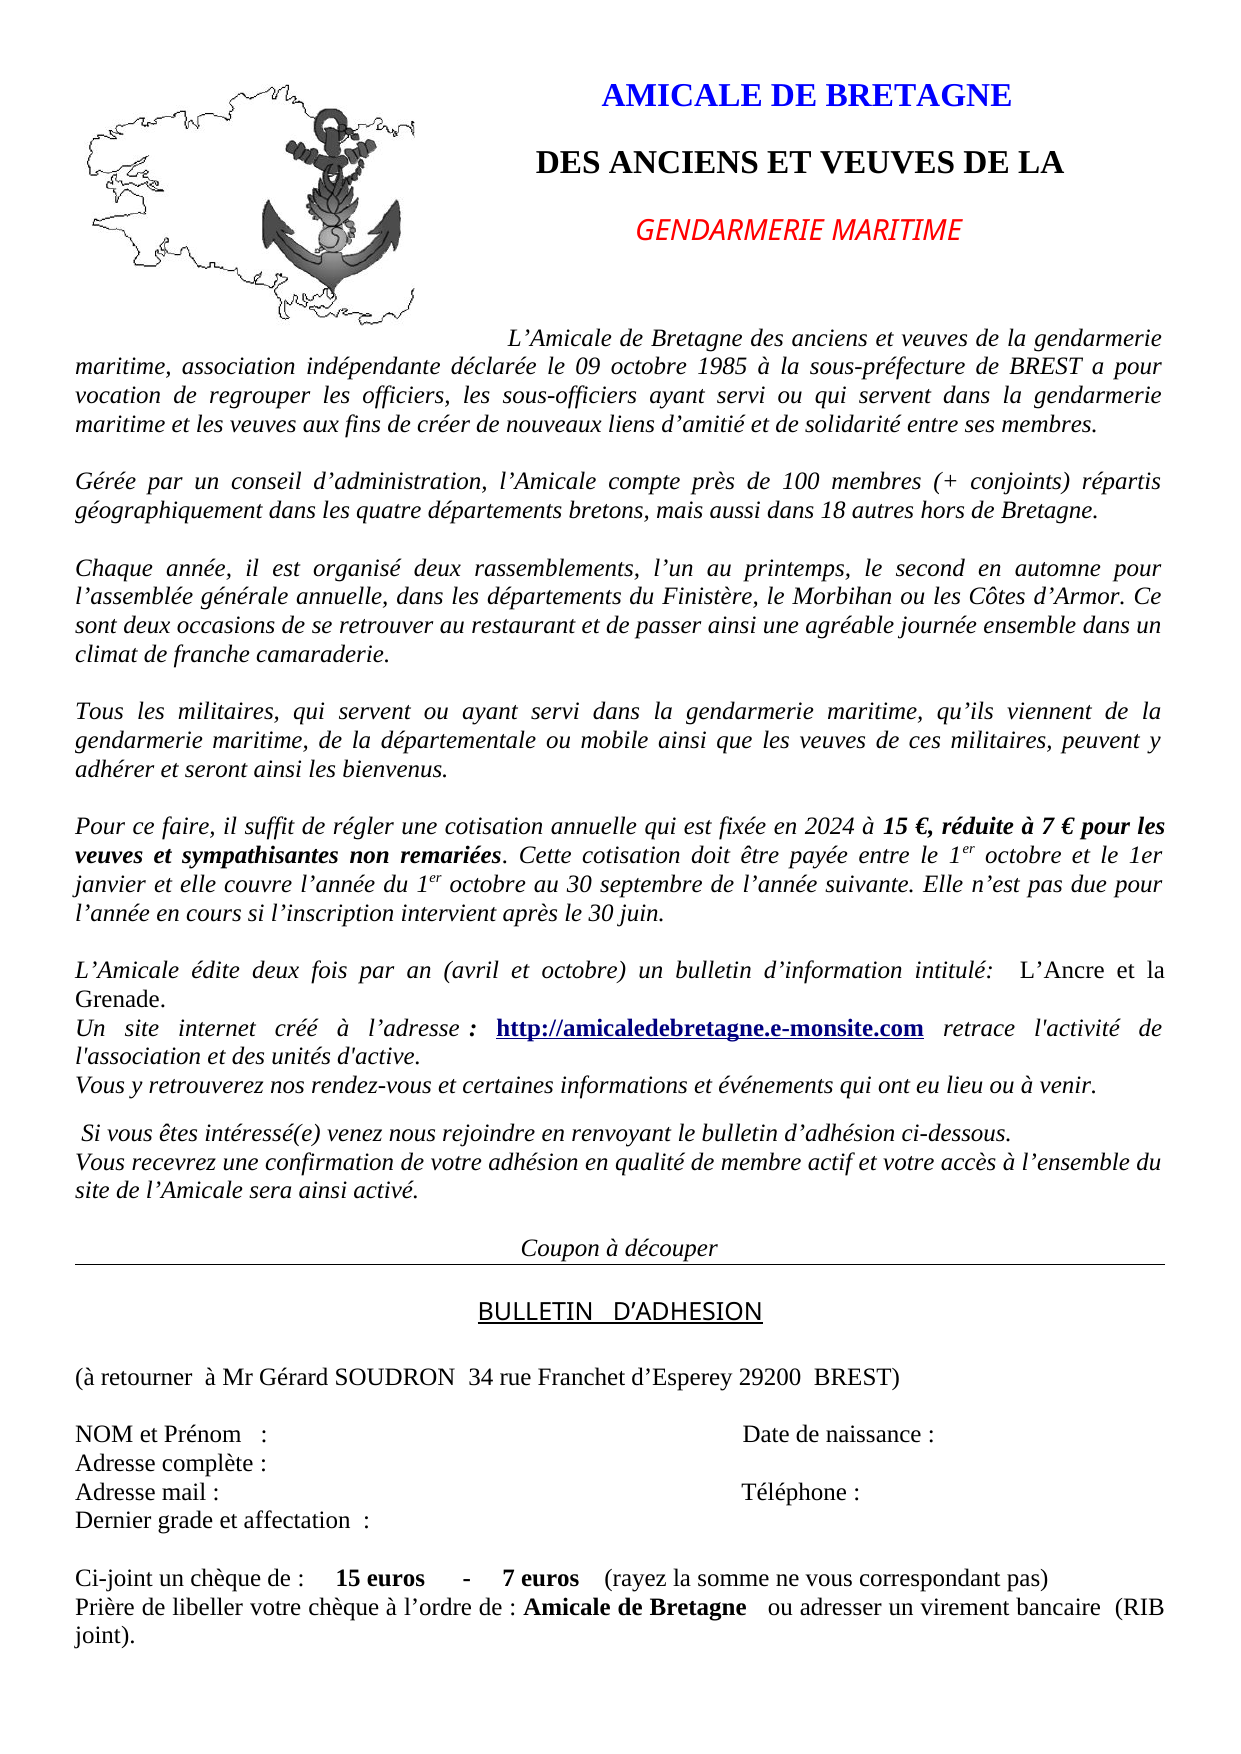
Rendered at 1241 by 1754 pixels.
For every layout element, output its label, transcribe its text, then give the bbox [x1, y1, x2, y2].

text Vous recevrez une confirmation de votre adhésion en qualité de membre actif et votre accès à l’ensemble du site de l’Amicale sera ainsi activé. [75, 1147, 1165, 1204]
text AMICALE DE BRETAGNE [75, 75, 1165, 335]
text Un site internet créé à l’adresse : http://amicaledebretagne.e-monsite.com retrace l'activité de l'association et des unités d'active. [75, 1013, 1165, 1070]
text NOM et Prénom : Date de naissance : [75, 1419, 1165, 1448]
text DES ANCIENS ET VEUVES DE LA [416, 142, 1165, 180]
text Pour ce faire, il suffit de régler une cotisation annuelle qui est fixée en 2024 à 15 €, réduite à 7 € pour les veuves et sympathisantes non remariées. Cette cotisation doit être payée entre le 1er octobre et le 1er janvier et elle couvre l’année du 1er octobre au 30 septembre de l’année suivante. Elle n’est pas due pour l’année en cours si l’inscription intervient après le 30 juin. [75, 811, 1165, 926]
text Tous les militaires, qui servent ou ayant servi dans la gendarmerie maritime, qu’ils viennent de la gendarmerie maritime, de la départementale ou mobile ainsi que les veuves de ces militaires, peuvent y adhérer et seront ainsi les bienvenus. [75, 696, 1165, 783]
text L’Amicale de Bretagne des anciens et veuves de la gendarmerie maritime, association indépendante déclarée le 09 octobre 1985 à la sous-préfecture de BREST a pour vocation de regrouper les officiers, les sous-officiers ayant servi ou qui servent dans la gendarmerie maritime et les veuves aux fins de créer de nouveaux liens d’amitié et de solidarité entre ses membres. [75, 323, 1165, 438]
text Prière de libeller votre chèque à l’ordre de : Amicale de Bretagne ou adresser un virement bancaire (RIB joint). [75, 1592, 1165, 1649]
text L’Amicale édite deux fois par an (avril et octobre) un bulletin d’information intitulé: L’Ancre et la Grenade. [75, 955, 1165, 1013]
text GENDARMERIE MARITIME [416, 209, 1165, 249]
text Coupon à découper [75, 1233, 1165, 1264]
text Dernier grade et affectation : [75, 1506, 1165, 1534]
text Gérée par un conseil d’administration, l’Amicale compte près de 100 membres (+ conjoints) répartis géographiquement dans les quatre départements bretons, mais aussi dans 18 autres hors de Bretagne. [75, 466, 1165, 524]
text Adresse complète : [75, 1448, 1165, 1477]
text (à retourner à Mr Gérard SOUDRON 34 rue Franchet d’Esperey 29200 BREST) [75, 1362, 1165, 1391]
text Adresse mail : Téléphone : [75, 1477, 1165, 1506]
picture [76, 76, 415, 334]
text Si vous êtes intéressé(e) venez nous rejoindre en renvoyant le bulletin d’adhésion ci-dessous. [75, 1118, 1165, 1147]
text Chaque année, il est organisé deux rassemblements, l’un au printemps, le second en automne pour l’assemblée générale annuelle, dans les départements du Finistère, le Morbihan ou les Côtes d’Armor. Ce sont deux occasions de se retrouver au restaurant et de passer ainsi une agréable journée ensemble dans un climat de franche camaraderie. [75, 553, 1165, 668]
text Ci-joint un chèque de : 15 euros - 7 euros (rayez la somme ne vous correspondant pas) [75, 1563, 1165, 1592]
text BULLETIN D’ADHESION [75, 1294, 1165, 1328]
text Vous y retrouverez nos rendez-vous et certaines informations et événements qui ont eu lieu ou à venir. [75, 1070, 1165, 1099]
